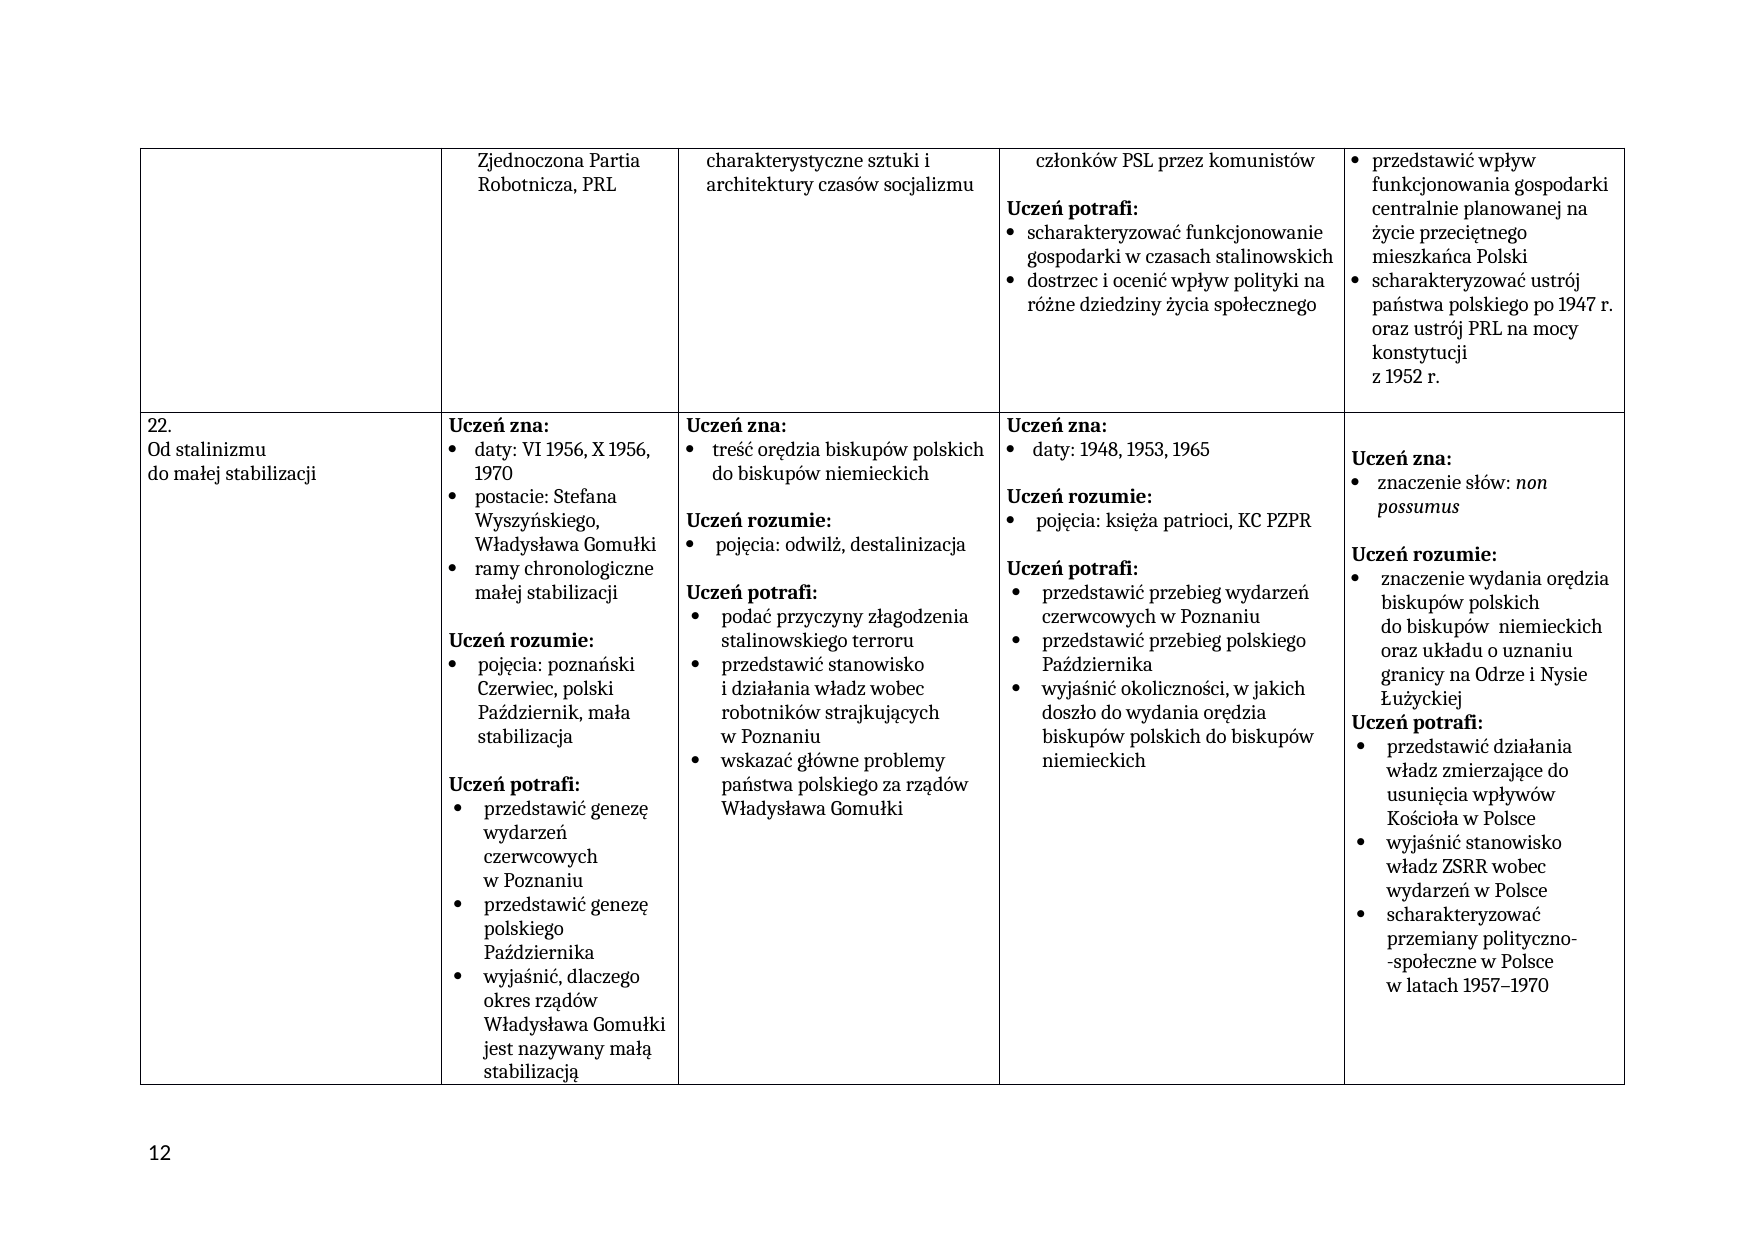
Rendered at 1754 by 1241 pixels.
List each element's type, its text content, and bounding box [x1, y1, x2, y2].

table_cell [141, 149, 441, 412]
table_cell członków PSL przez komunistów Uczeń potrafi: scharakteryzować funkcjonowanie gospodarki w czasach stalinowskich dostrzec i ocenić wpływ polityki na różne dziedziny życia społecznego [1000, 149, 1344, 412]
table_cell 22. Od stalinizmu do małej stabilizacji [141, 413, 441, 1084]
table_cell Uczeń zna: daty: 1948, 1953, 1965 Uczeń rozumie: pojęcia: księża patrioci, KC PZPR Uczeń potrafi: przedstawić przebieg wydarzeń czerwcowych w Poznaniu przedstawić przebieg polskiego Października wyjaśnić okoliczności, w jakich doszło do wydania orędzia biskupów polskich do biskupów niemieckich [1000, 413, 1344, 1084]
table_cell Uczeń zna: daty: VI 1956, X 1956, 1970 postacie: Stefana Wyszyńskiego, Władysława Gomułki ramy chronologiczne małej stabilizacji Uczeń rozumie: pojęcia: poznański Czerwiec, polski Październik, mała stabilizacja Uczeń potrafi: przedstawić genezę wydarzeń czerwcowych w Poznaniu przedstawić genezę polskiego Października wyjaśnić, dlaczego okres rządów Władysława Gomułki jest nazywany małą stabilizacją [442, 413, 678, 1084]
table_cell Uczeń zna: treść orędzia biskupów polskich do biskupów niemieckich Uczeń rozumie: pojęcia: odwilż, destalinizacja Uczeń potrafi: podać przyczyny złagodzenia stalinowskiego terroru przedstawić stanowisko i działania władz wobec robotników strajkujących w Poznaniu wskazać główne problemy państwa polskiego za rządów Władysława Gomułki [679, 413, 999, 1084]
table_cell Uczeń zna: znaczenie słów: non possumus Uczeń rozumie: znaczenie wydania orędzia biskupów polskich do biskupów niemieckich oraz układu o uznaniu granicy na Odrze i Nysie Łużyckiej Uczeń potrafi: przedstawić działania władz zmierzające do usunięcia wpływów Kościoła w Polsce wyjaśnić stanowisko władz ZSRR wobec wydarzeń w Polsce scharakteryzować przemiany polityczno- -społeczne w Polsce w latach 1957–1970 [1345, 413, 1624, 1084]
table_cell Uczeń rozumie: pojęcia: Zjednoczone Stronnictwo Ludowe, Państwowe Gospodarstwa Rolne, awans społeczny Uczeń potrafi: przedstawić budowanie podstaw ekonomicznych socjalizmu przedstawić wpływ funkcjonowania gospodarki centralnie planowanej na życie przeciętnego mieszkańca Polski scharakteryzować ustrój państwa polskiego po 1947 r. oraz ustrój PRL na mocy konstytucji z 1952 r. [1345, 149, 1624, 412]
table_cell Zjednoczona Partia Robotnicza, PRL [442, 149, 678, 412]
table_cell charakterystyczne sztuki i architektury czasów socjalizmu [679, 149, 999, 412]
